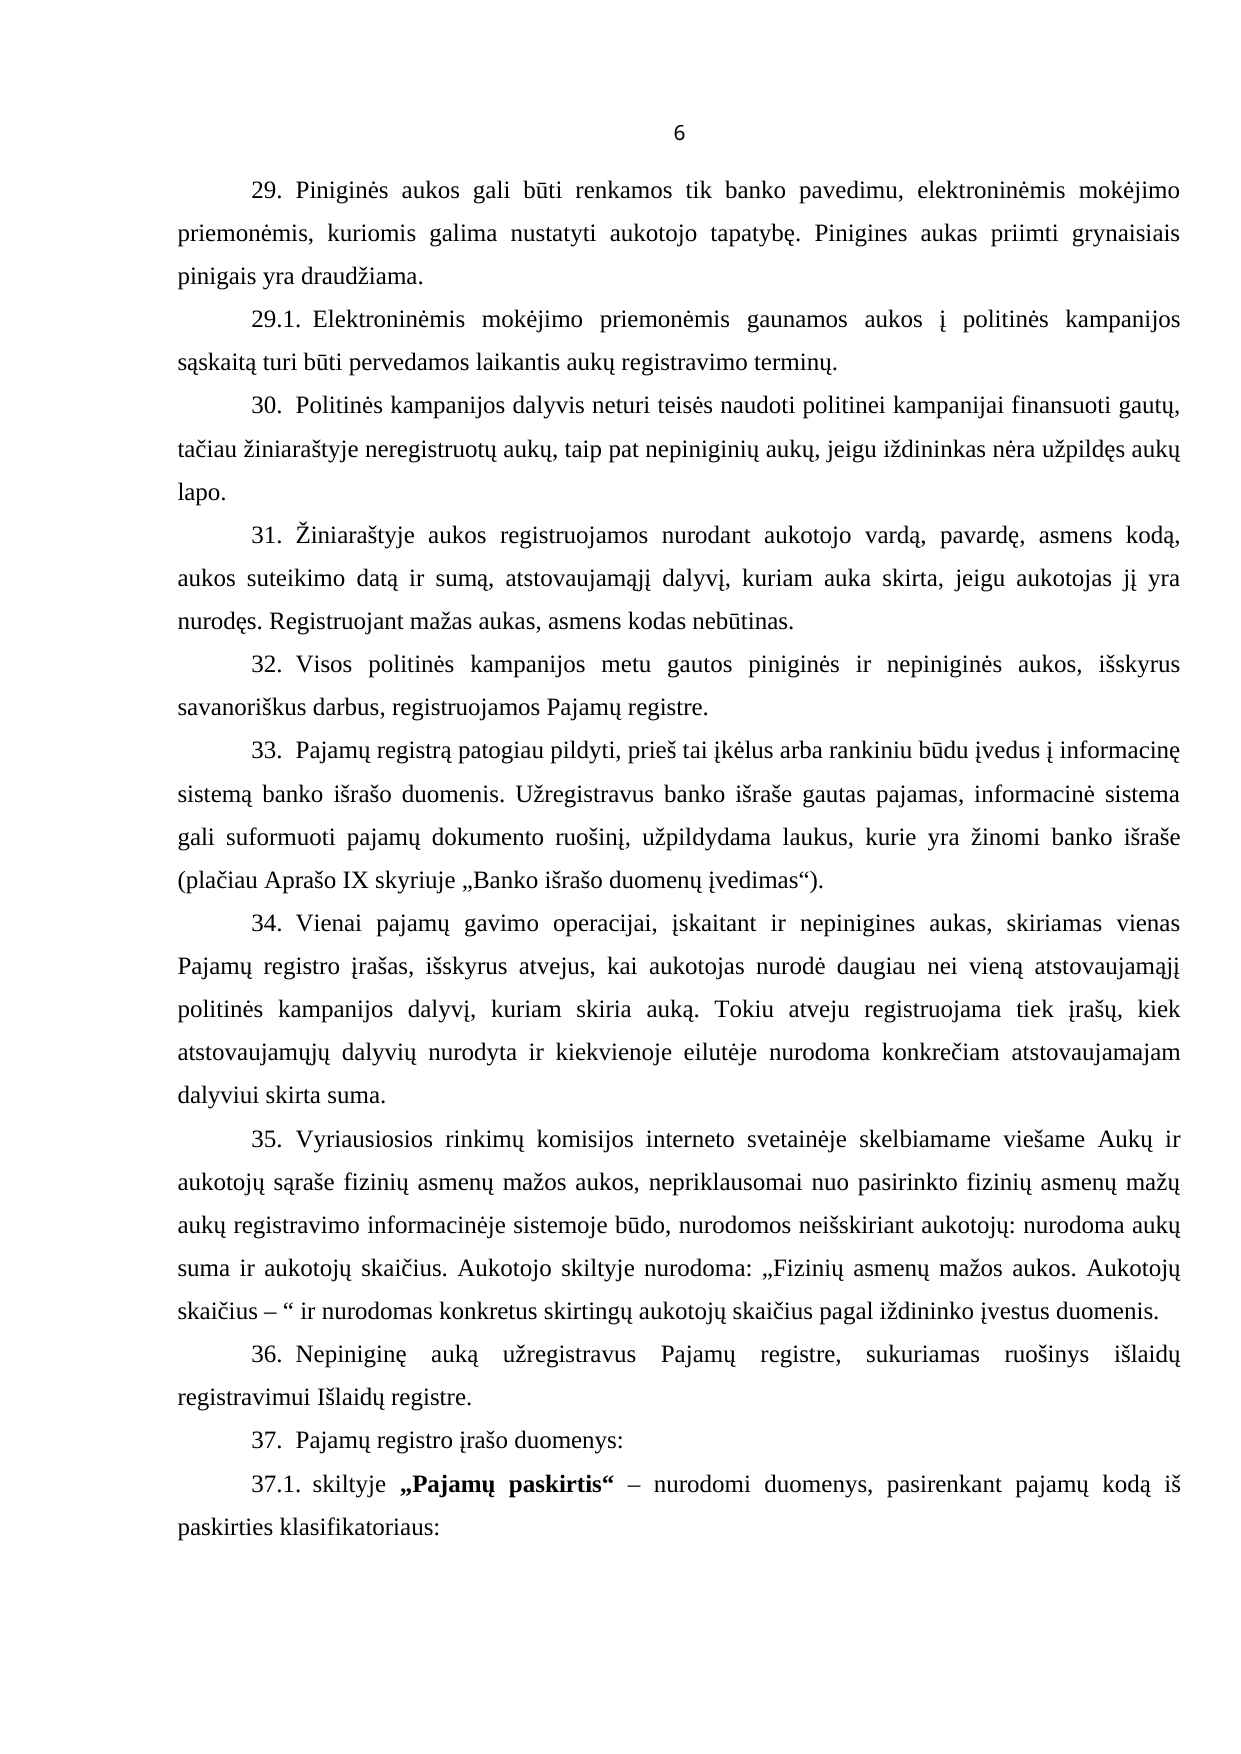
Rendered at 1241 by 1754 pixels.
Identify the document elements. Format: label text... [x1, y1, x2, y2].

text 36. Nepiniginę auką užregistravus Pajamų registre, sukuriamas ruošinys išlaidų registravimui Išlaidų registre. [177, 1339, 1181, 1411]
text 30. Politinės kampanijos dalyvis neturi teisės naudoti politinei kampanijai finansuoti gautų, tačiau žiniaraštyje neregistruotų aukų, taip pat nepiniginių aukų, jeigu iždininkas nėra užpildęs aukų lapo. [177, 391, 1181, 506]
text 33. Pajamų registrą patogiau pildyti, prieš tai įkėlus arba rankiniu būdu įvedus į informacinę sistemą banko išrašo duomenis. Užregistravus banko išraše gautas pajamas, informacinė sistema gali suformuoti pajamų dokumento ruošinį, užpildydama laukus, kurie yra žinomi banko išraše (plačiau Aprašo IX skyriuje „Banko išrašo duomenų įvedimas“). [177, 736, 1181, 894]
text 37. Pajamų registro įrašo duomenys: [177, 1426, 1181, 1454]
text 35. Vyriausiosios rinkimų komisijos interneto svetainėje skelbiamame viešame Aukų ir aukotojų sąraše fizinių asmenų mažos aukos, nepriklausomai nuo pasirinkto fizinių asmenų mažų aukų registravimo informacinėje sistemoje būdo, nurodomos neišskiriant aukotojų: nurodoma aukų suma ir aukotojų skaičius. Aukotojo skiltyje nurodoma: „Fizinių asmenų mažos aukos. Aukotojų skaičius – “ ir nurodomas konkretus skirtingų aukotojų skaičius pagal iždininko įvestus duomenis. [177, 1124, 1181, 1325]
text 31. Žiniaraštyje aukos registruojamos nurodant aukotojo vardą, pavardę, asmens kodą, aukos suteikimo datą ir sumą, atstovaujamąjį dalyvį, kuriam auka skirta, jeigu aukotojas jį yra nurodęs. Registruojant mažas aukas, asmens kodas nebūtinas. [177, 520, 1181, 635]
text 34. Vienai pajamų gavimo operacijai, įskaitant ir nepinigines aukas, skiriamas vienas Pajamų registro įrašas, išskyrus atvejus, kai aukotojas nurodė daugiau nei vieną atstovaujamąjį politinės kampanijos dalyvį, kuriam skiria auką. Tokiu atveju registruojama tiek įrašų, kiek atstovaujamųjų dalyvių nurodyta ir kiekvienoje eilutėje nurodoma konkrečiam atstovaujamajam dalyviui skirta suma. [177, 908, 1181, 1109]
text 29.1. Elektroninėmis mokėjimo priemonėmis gaunamos aukos į politinės kampanijos sąskaitą turi būti pervedamos laikantis aukų registravimo terminų. [177, 304, 1181, 376]
text 32. Visos politinės kampanijos metu gautos piniginės ir nepiniginės aukos, išskyrus savanoriškus darbus, registruojamos Pajamų registre. [177, 649, 1181, 721]
text 29. Piniginės aukos gali būti renkamos tik banko pavedimu, elektroninėmis mokėjimo priemonėmis, kuriomis galima nustatyti aukotojo tapatybę. Pinigines aukas priimti grynaisiais pinigais yra draudžiama. [177, 175, 1181, 290]
text 37.1. skiltyje „Pajamų paskirtis“ – nurodomi duomenys, pasirenkant pajamų kodą iš paskirties klasifikatoriaus: [177, 1469, 1181, 1541]
